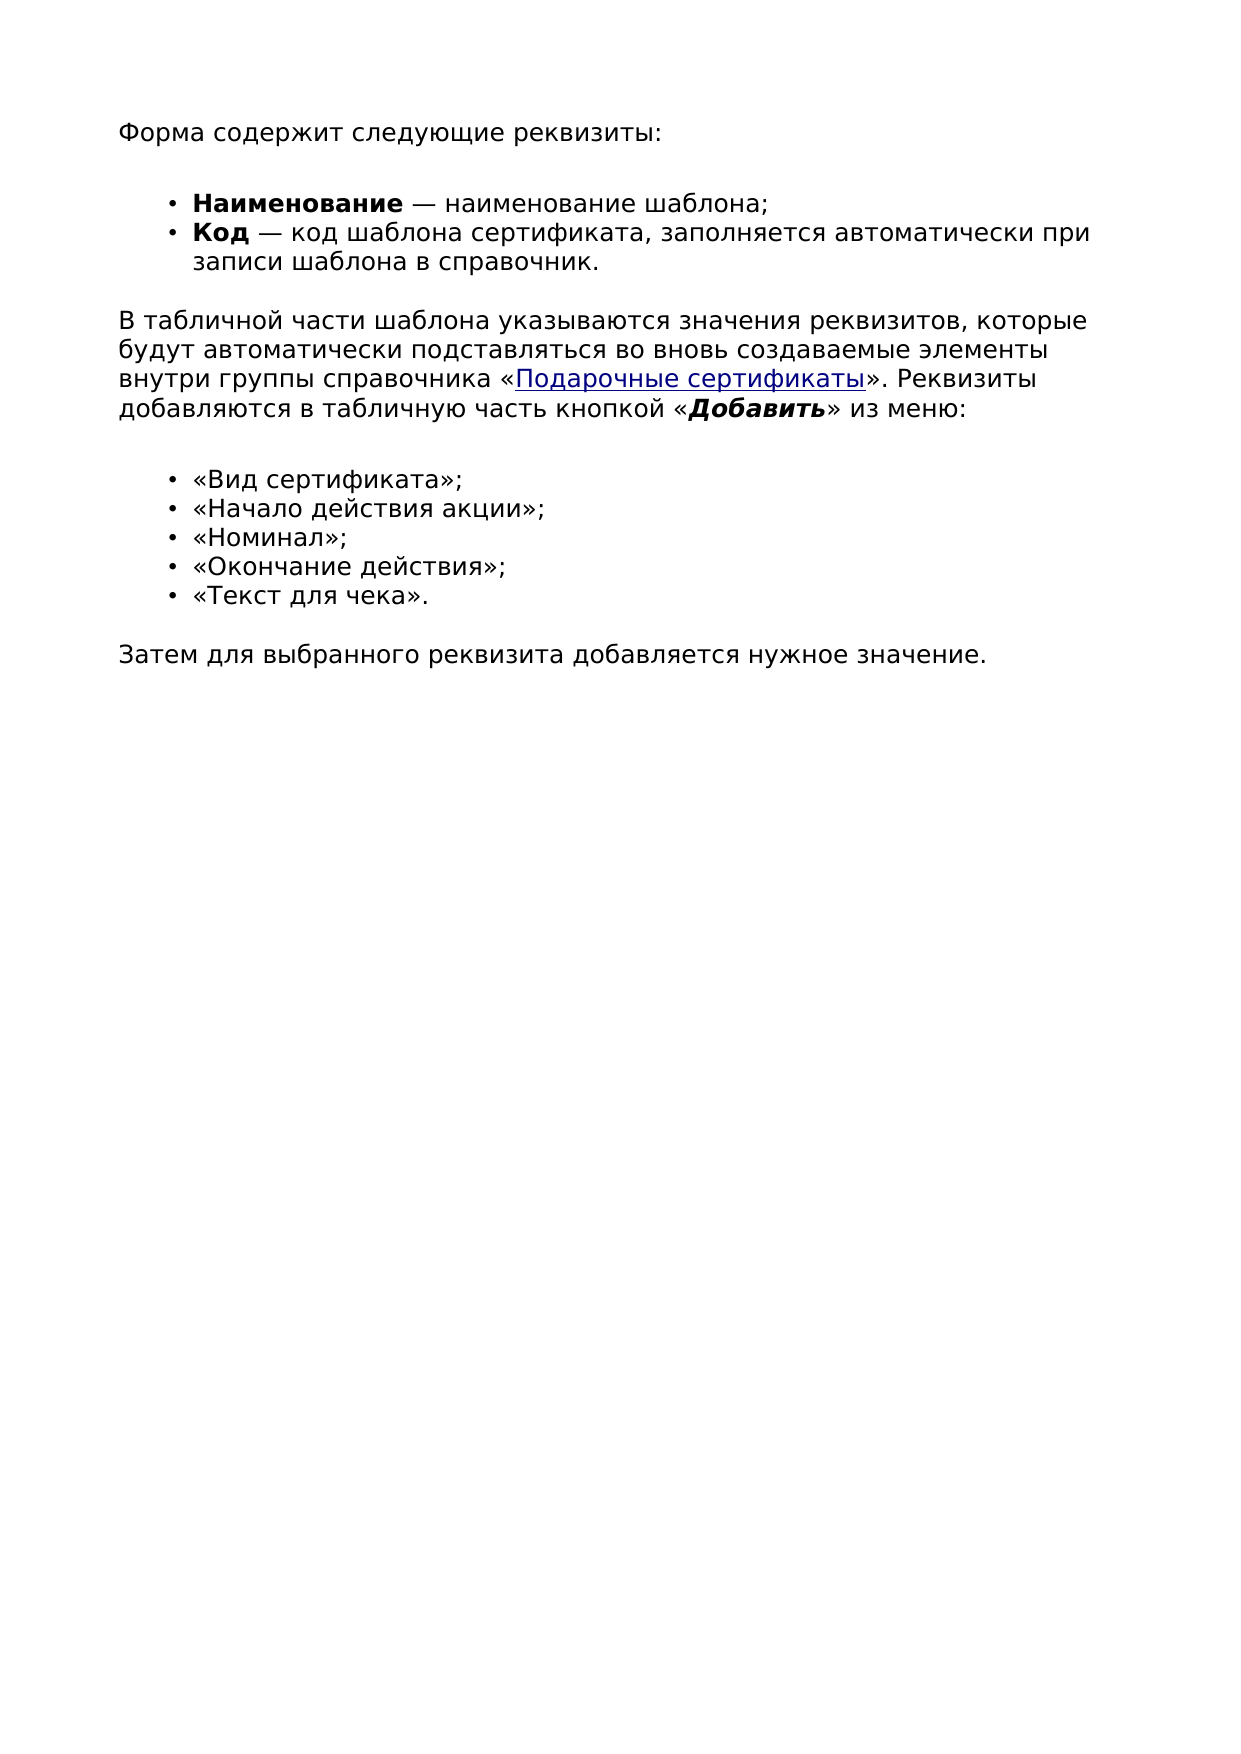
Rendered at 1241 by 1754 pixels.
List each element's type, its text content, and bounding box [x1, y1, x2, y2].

list «Начало действия акции»; [177, 494, 1122, 523]
list Наименование — наименование шаблона; [177, 189, 1122, 218]
list Код — код шаблона сертификата, заполняется автоматически при записи шаблона в справочник. [177, 218, 1122, 277]
list «Текст для чека». [177, 582, 1122, 611]
list «Вид сертификата»; [177, 465, 1122, 494]
list «Окончание действия»; [177, 552, 1122, 582]
text В табличной части шаблона указываются значения реквизитов, которые будут автоматически подставляться во вновь создаваемые элементы внутри группы справочника «Подарочные сертификаты». Реквизиты добавляются в табличную часть кнопкой «Добавить» из меню: [118, 306, 1122, 423]
text Затем для выбранного реквизита добавляется нужное значение. [118, 640, 1122, 669]
text Форма содержит следующие реквизиты: [118, 118, 1122, 147]
list «Номинал»; [177, 523, 1122, 552]
